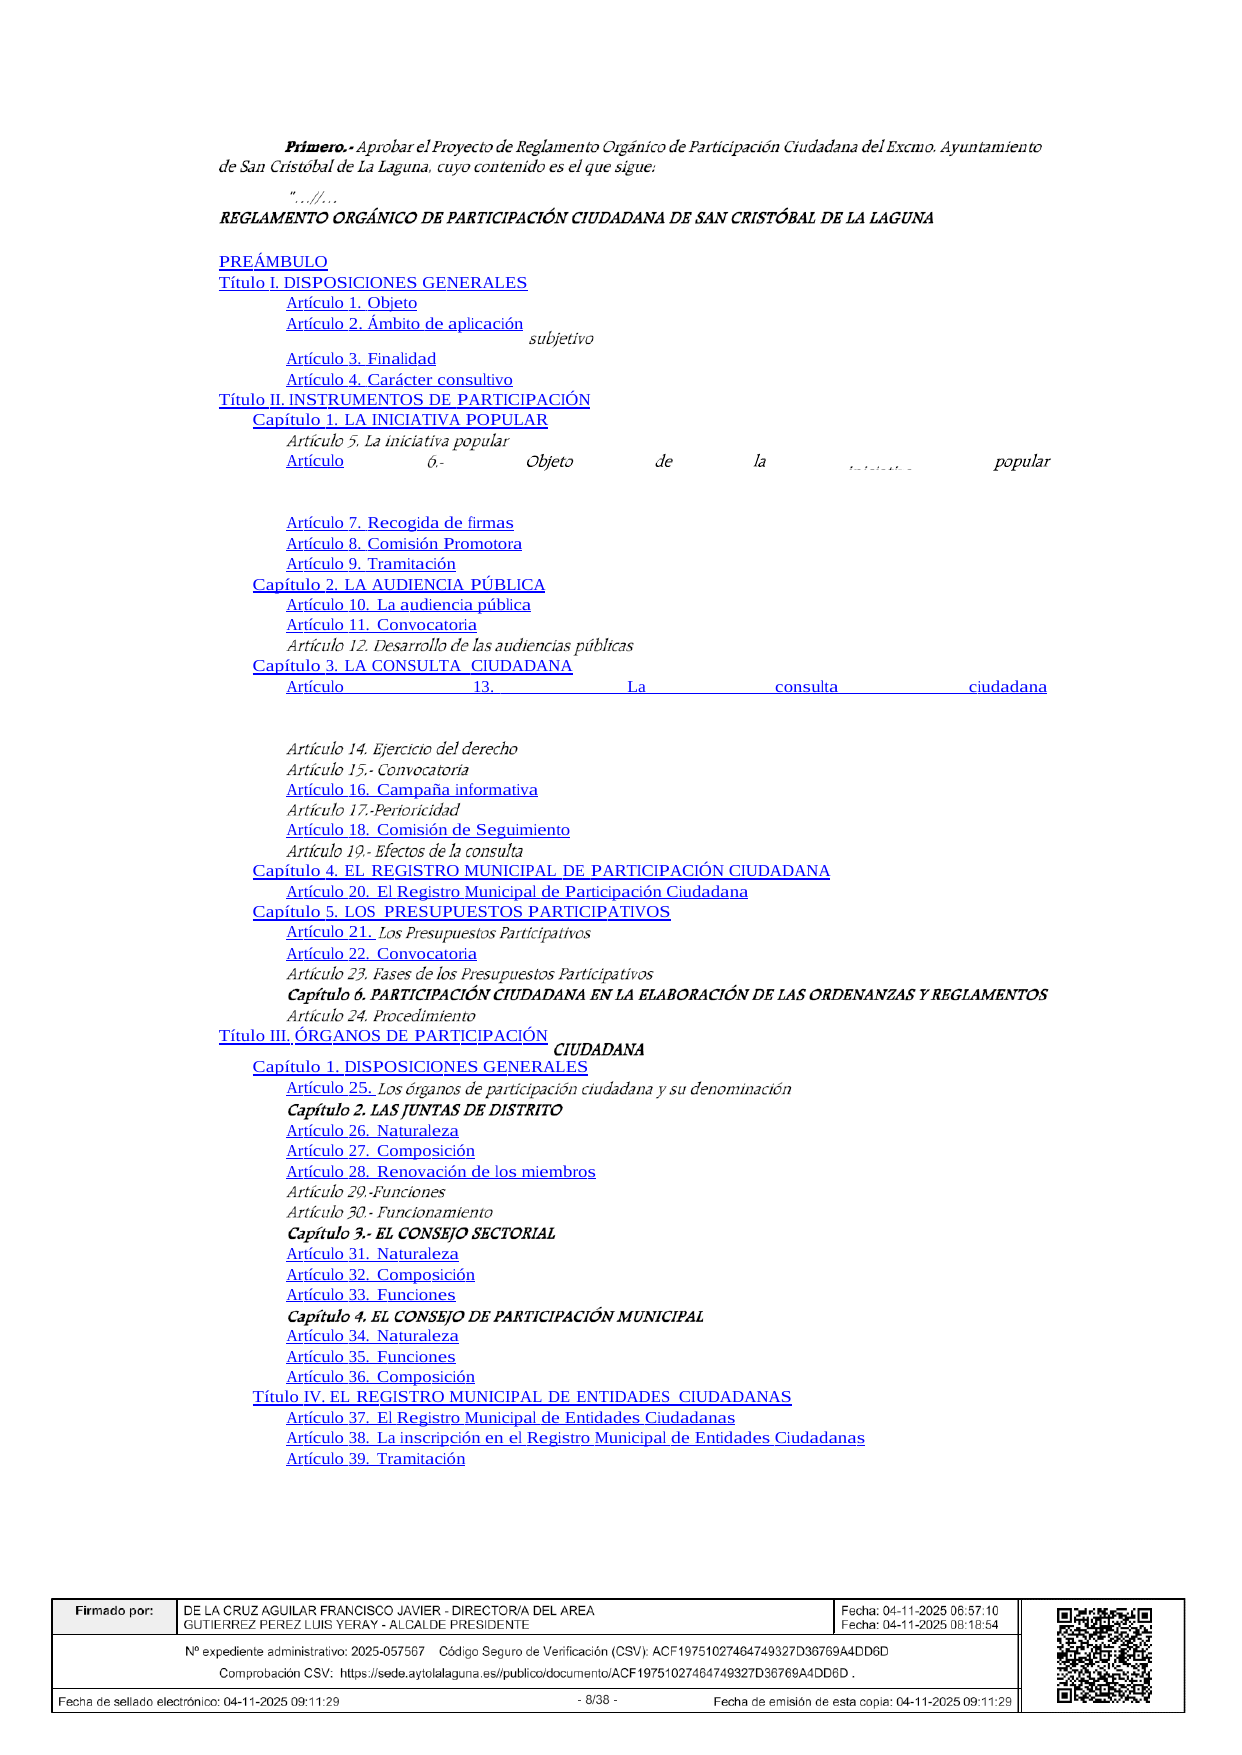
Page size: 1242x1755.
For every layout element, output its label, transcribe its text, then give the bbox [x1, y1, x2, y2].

text Artículo 22. Convocatoria [286, 943, 1069, 963]
text Artículo 34. Naturaleza Artículo 35. Funciones Artículo 36. Composición [286, 1326, 482, 1386]
text Artículo 13. La consulta ciudadana [286, 677, 1069, 696]
text Capítulo 2. LA AUDIENCIA PÚBLICA Artículo 10. La audiencia pública Artículo 11. Convocatoria [252, 574, 553, 634]
text Título II. INSTRUMENTOS DE PARTICIPACIÓN Capítulo 1. LA INICIATIVA POPULAR [218, 390, 598, 429]
text Artículo 28. Renovación de los miembros [286, 1161, 1069, 1181]
text Artículo 16. Campaña informativa [286, 780, 1069, 799]
text Artículo 31. Naturaleza Artículo 32. Composición Artículo 33. Funciones [286, 1244, 482, 1304]
text Artículo 39. Tramitación [286, 1448, 1069, 1468]
text Artículo 4. Carácter consultivo [286, 369, 1069, 388]
text Artículo 2. Ámbito de aplicación [286, 313, 1069, 348]
text Artículo 1. Objeto [286, 293, 1069, 312]
text Artículo 38. La inscripción en el Registro Municipal de Entidades Ciudadanas [286, 1428, 1069, 1447]
text Capítulo 3. LA CONSULTA CIUDADANA [252, 656, 1069, 675]
text PREÁMBULO [218, 252, 1069, 271]
text Título IV. EL REGISTRO MUNICIPAL DE ENTIDADES CIUDADANAS [252, 1387, 1069, 1406]
text Artículo 21. [286, 922, 1069, 941]
text Artículo 25. [286, 1079, 1069, 1097]
text Artículo 18. Comisión de Seguimiento [286, 820, 1069, 839]
text Título I. DISPOSICIONES GENERALES [218, 273, 1069, 292]
text Artículo [286, 451, 1069, 470]
text Artículo 27. Composición [286, 1141, 1069, 1160]
text Artículo 20. El Registro Municipal de Participación Ciudadana [286, 882, 1069, 901]
text Artículo 37. El Registro Municipal de Entidades Ciudadanas [286, 1407, 1069, 1427]
text Capítulo 4. EL REGISTRO MUNICIPAL DE PARTICIPACIÓN CIUDADANA [252, 861, 1069, 880]
text Artículo 7. Recogida de firmas Artículo 8. Comisión Promotora Artículo 9. Tramitación [286, 513, 529, 573]
text Artículo 3. Finalidad [286, 349, 1069, 368]
text Artículo 26. Naturaleza [286, 1120, 1069, 1139]
text Título III. ÓRGANOS DE PARTICIPACIÓN Capítulo 1. DISPOSICIONES GENERALES [218, 1026, 654, 1077]
text Capítulo 5. LOS PRESUPUESTOS PARTICIPATIVOS [252, 902, 1069, 921]
